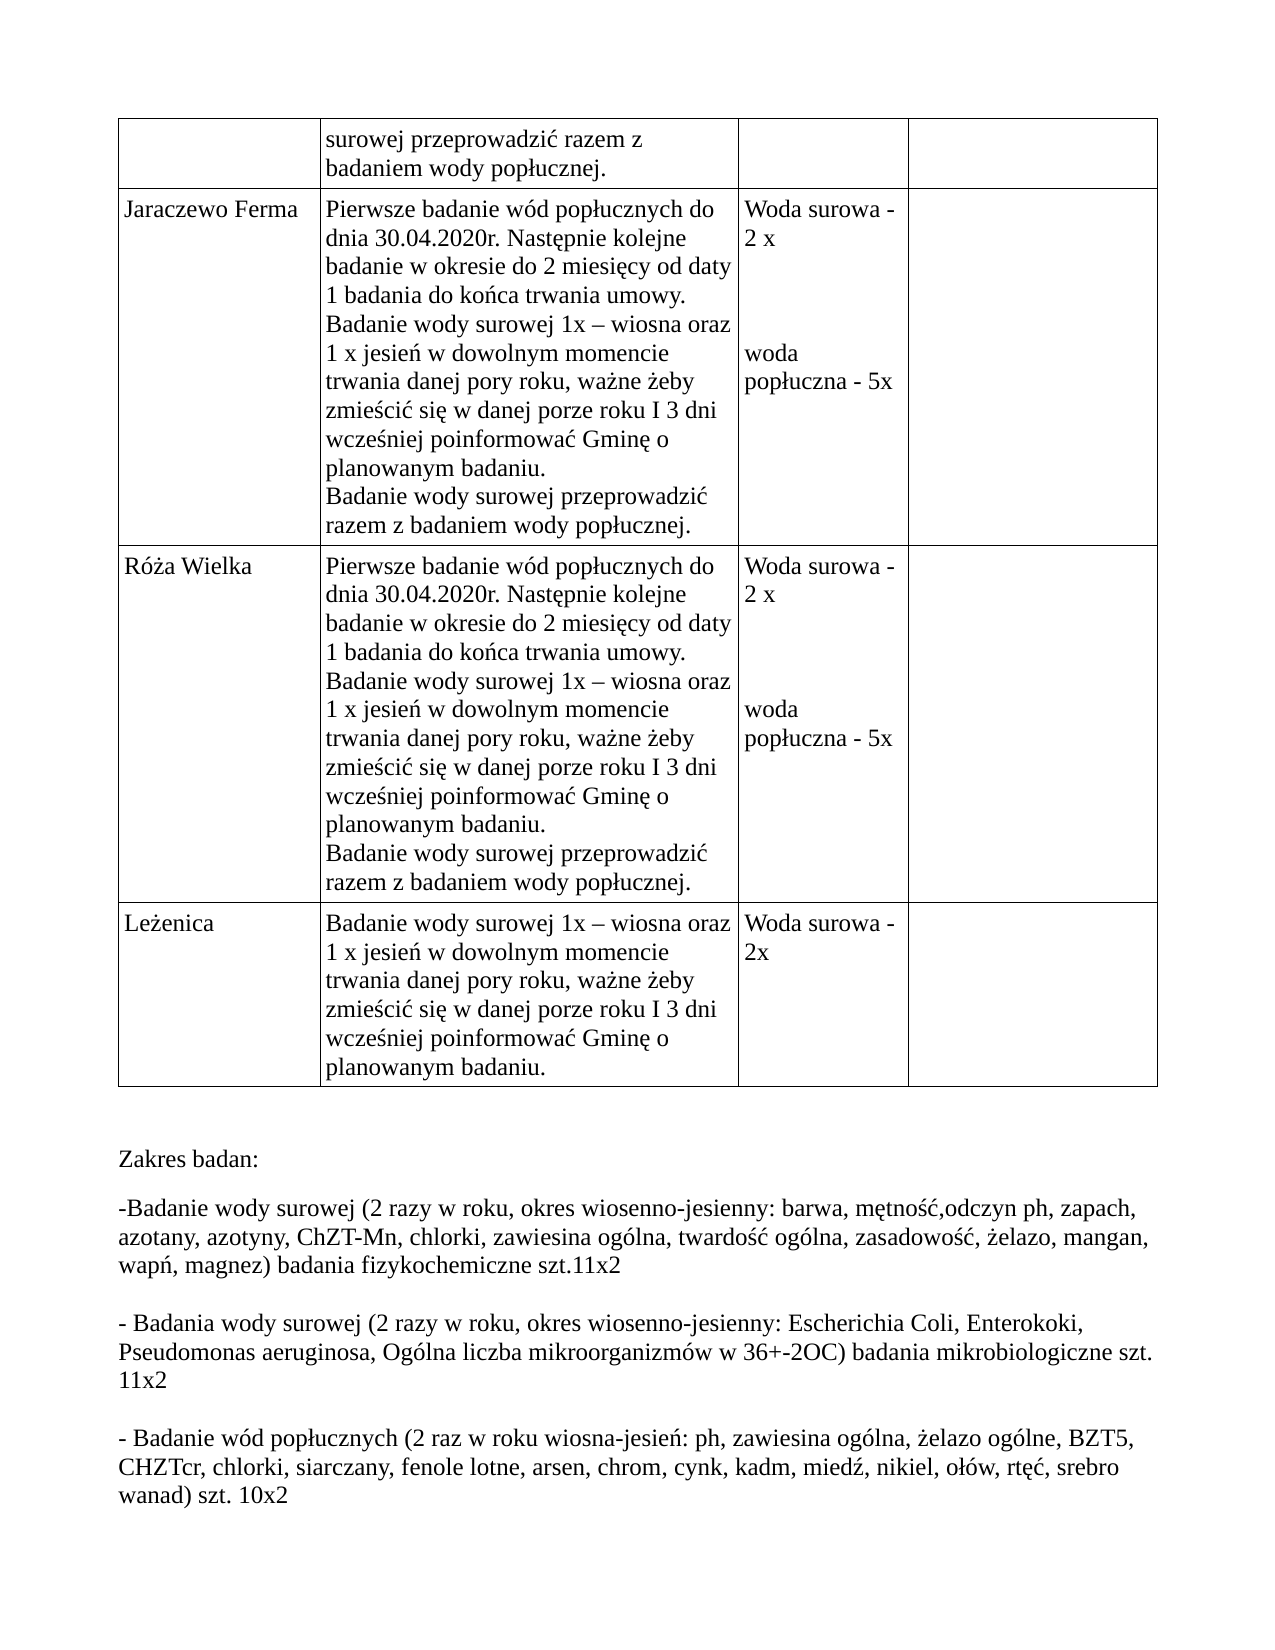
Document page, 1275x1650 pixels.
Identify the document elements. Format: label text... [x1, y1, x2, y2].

text - Badania wody surowej (2 razy w roku, okres wiosenno-jesienny: Escherichia Coli, Enterokoki, Pseudomonas aeruginosa, Ogólna liczba mikroorganizmów w 36+-2OC) badania mikrobiologiczne szt. 11x2 [118, 1308, 1157, 1394]
table_cell Woda surowa -2 x woda popłuczna - 5x [739, 189, 908, 544]
table_cell Woda surowa -2 x woda popłuczna - 5x [739, 546, 908, 902]
text Zakres badan: [118, 1144, 1157, 1173]
table_cell Badanie wody surowej 1x – wiosna oraz 1 x jesień w dowolnym momencie trwania danej pory roku, ważne żeby zmieścić się w danej porze roku I 3 dni wcześniej poinformować Gminę o planowanym badaniu. [321, 903, 738, 1086]
table_cell [119, 119, 320, 188]
table_cell surowej przeprowadzić razem z badaniem wody popłucznej. [321, 119, 738, 188]
table_cell [739, 119, 908, 188]
table_cell Leżenica [119, 903, 320, 1086]
table_cell Róża Wielka [119, 546, 320, 902]
table_cell Woda surowa - 2x [739, 903, 908, 1086]
table_cell Pierwsze badanie wód popłucznych do dnia 30.04.2020r. Następnie kolejne badanie w okresie do 2 miesięcy od daty 1 badania do końca trwania umowy. Badanie wody surowej 1x – wiosna oraz 1 x jesień w dowolnym momencie trwania danej pory roku, ważne żeby zmieścić się w danej porze roku I 3 dni wcześniej poinformować Gminę o planowanym badaniu. Badanie wody surowej przeprowadzić razem z badaniem wody popłucznej. [321, 189, 738, 544]
text - Badanie wód popłucznych (2 raz w roku wiosna-jesień: ph, zawiesina ogólna, żelazo ogólne, BZT5, CHZTcr, chlorki, siarczany, fenole lotne, arsen, chrom, cynk, kadm, miedź, nikiel, ołów, rtęć, srebro wanad) szt. 10x2 [118, 1423, 1157, 1509]
table_cell Jaraczewo Ferma [119, 189, 320, 544]
table_cell [909, 903, 1157, 1086]
table_cell [909, 546, 1157, 902]
table_cell Pierwsze badanie wód popłucznych do dnia 30.04.2020r. Następnie kolejne badanie w okresie do 2 miesięcy od daty 1 badania do końca trwania umowy. Badanie wody surowej 1x – wiosna oraz 1 x jesień w dowolnym momencie trwania danej pory roku, ważne żeby zmieścić się w danej porze roku I 3 dni wcześniej poinformować Gminę o planowanym badaniu. Badanie wody surowej przeprowadzić razem z badaniem wody popłucznej. [321, 546, 738, 902]
table_cell [909, 189, 1157, 544]
table_cell [909, 119, 1157, 188]
text -Badanie wody surowej (2 razy w roku, okres wiosenno-jesienny: barwa, mętność,odczyn ph, zapach, azotany, azotyny, ChZT-Mn, chlorki, zawiesina ogólna, twardość ogólna, zasadowość, żelazo, mangan, wapń, magnez) badania fizykochemiczne szt.11x2 [118, 1193, 1157, 1279]
